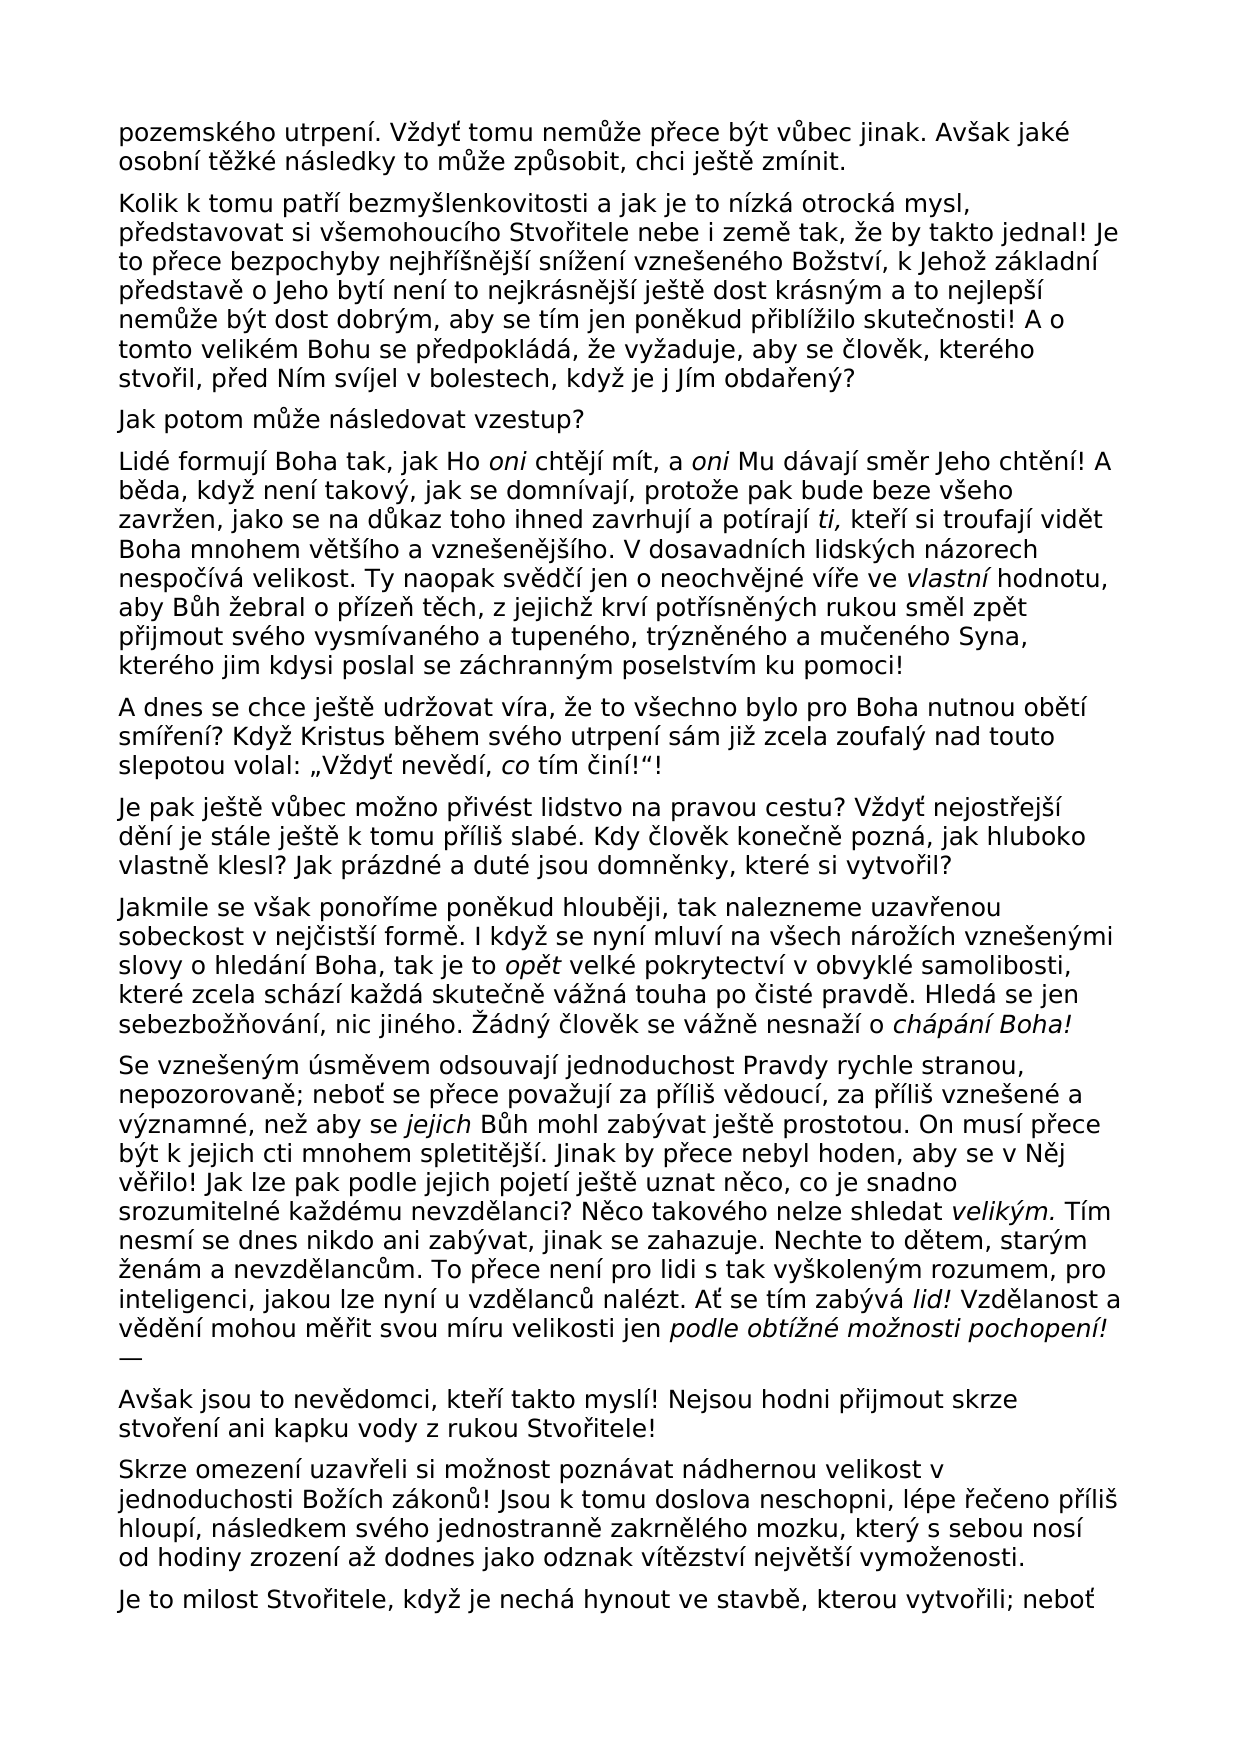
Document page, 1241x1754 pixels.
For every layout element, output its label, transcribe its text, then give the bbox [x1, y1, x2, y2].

text Skrze omezení uzavřeli si možnost poznávat nádhernou velikost v jednoduchosti Božích zákonů! Jsou k tomu doslova neschopni, lépe řečeno příliš hloupí, následkem svého jednostranně zakrnělého mozku, který s sebou nosí od hodiny zrození až dodnes jako odznak vítězství největší vymoženosti. [118, 1456, 1122, 1572]
text pozemského utrpení. Vždyť tomu nemůže přece být vůbec jinak. Avšak jaké osobní těžké následky to může způsobit, chci ještě zmínit. [118, 118, 1122, 176]
text Lidé formují Boha tak, jak Ho oni chtějí mít, a oni Mu dávají směr Jeho chtění! A běda, když není takový, jak se domnívají, protože pak bude beze všeho zavržen, jako se na důkaz toho ihned zavrhují a potírají ti, kteří si troufají vidět Boha mnohem většího a vznešenějšího. V dosavadních lidských názorech nespočívá velikost. Ty naopak svědčí jen o neochvějné víře ve vlastní hodnotu, aby Bůh žebral o přízeň těch, z jejichž krví potřísněných rukou směl zpět přijmout svého vysmívaného a tupeného, trýzněného a mučeného Syna, kterého jim kdysi poslal se záchranným poselstvím ku pomoci! [118, 447, 1122, 681]
text Je to milost Stvořitele, když je nechá hynout ve stavbě, kterou vytvořili; neboť [118, 1585, 1122, 1614]
text Je pak ještě vůbec možno přivést lidstvo na pravou cestu? Vždyť nejostřejší dění je stále ještě k tomu příliš slabé. Kdy člověk konečně pozná, jak hluboko vlastně klesl? Jak prázdné a duté jsou domněnky, které si vytvořil? [118, 793, 1122, 881]
text Avšak jsou to nevědomci, kteří takto myslí! Nejsou hodni přijmout skrze stvoření ani kapku vody z rukou Stvořitele! [118, 1385, 1122, 1443]
text Jakmile se však ponoříme poněkud hlouběji, tak nalezneme uzavřenou sobeckost v nejčistší formě. I když se nyní mluví na všech nárožích vznešenými slovy o hledání Boha, tak je to opět velké pokrytectví v obvyklé samolibosti, které zcela schází každá skutečně vážná touha po čisté pravdě. Hledá se jen sebezbožňování, nic jiného. Žádný člověk se vážně nesnaží o chápání Boha! [118, 893, 1122, 1039]
text Kolik k tomu patří bezmyšlenkovitosti a jak je to nízká otrocká mysl, představovat si všemohoucího Stvořitele nebe i země tak, že by takto jednal! Je to přece bezpochyby nejhříšnější snížení vznešeného Božství, k Jehož základní představě o Jeho bytí není to nejkrásnější ještě dost krásným a to nejlepší nemůže být dost dobrým, aby se tím jen poněkud přiblížilo skutečnosti! A o tomto velikém Bohu se předpokládá, že vyžaduje, aby se člověk, kterého stvořil, před Ním svíjel v bolestech, když je j Jím obdařený? [118, 189, 1122, 393]
text A dnes se chce ještě udržovat víra, že to všechno bylo pro Boha nutnou obětí smíření? Když Kristus během svého utrpení sám již zcela zoufalý nad touto slepotou volal: „Vždyť nevědí, co tím činí!“! [118, 693, 1122, 781]
text Jak potom může následovat vzestup? [118, 406, 1122, 435]
text Se vznešeným úsměvem odsouvají jednoduchost Pravdy rychle stranou, nepozorovaně; neboť se přece považují za příliš vědoucí, za příliš vznešené a významné, než aby se jejich Bůh mohl zabývat ještě prostotou. On musí přece být k jejich cti mnohem spletitější. Jinak by přece nebyl hoden, aby se v Něj věřilo! Jak lze pak podle jejich pojetí ještě uznat něco, co je snadno srozumitelné každému nevzdělanci? Něco takového nelze shledat velikým. Tím nesmí se dnes nikdo ani zabývat, jinak se zahazuje. Nechte to dětem, starým ženám a nevzdělancům. To přece není pro lidi s tak vyškoleným rozumem, pro inteligenci, jakou lze nyní u vzdělanců nalézt. Ať se tím zabývá lid! Vzdělanost a vědění mohou měřit svou míru velikosti jen podle obtížné možnosti pochopení! — [118, 1051, 1122, 1372]
